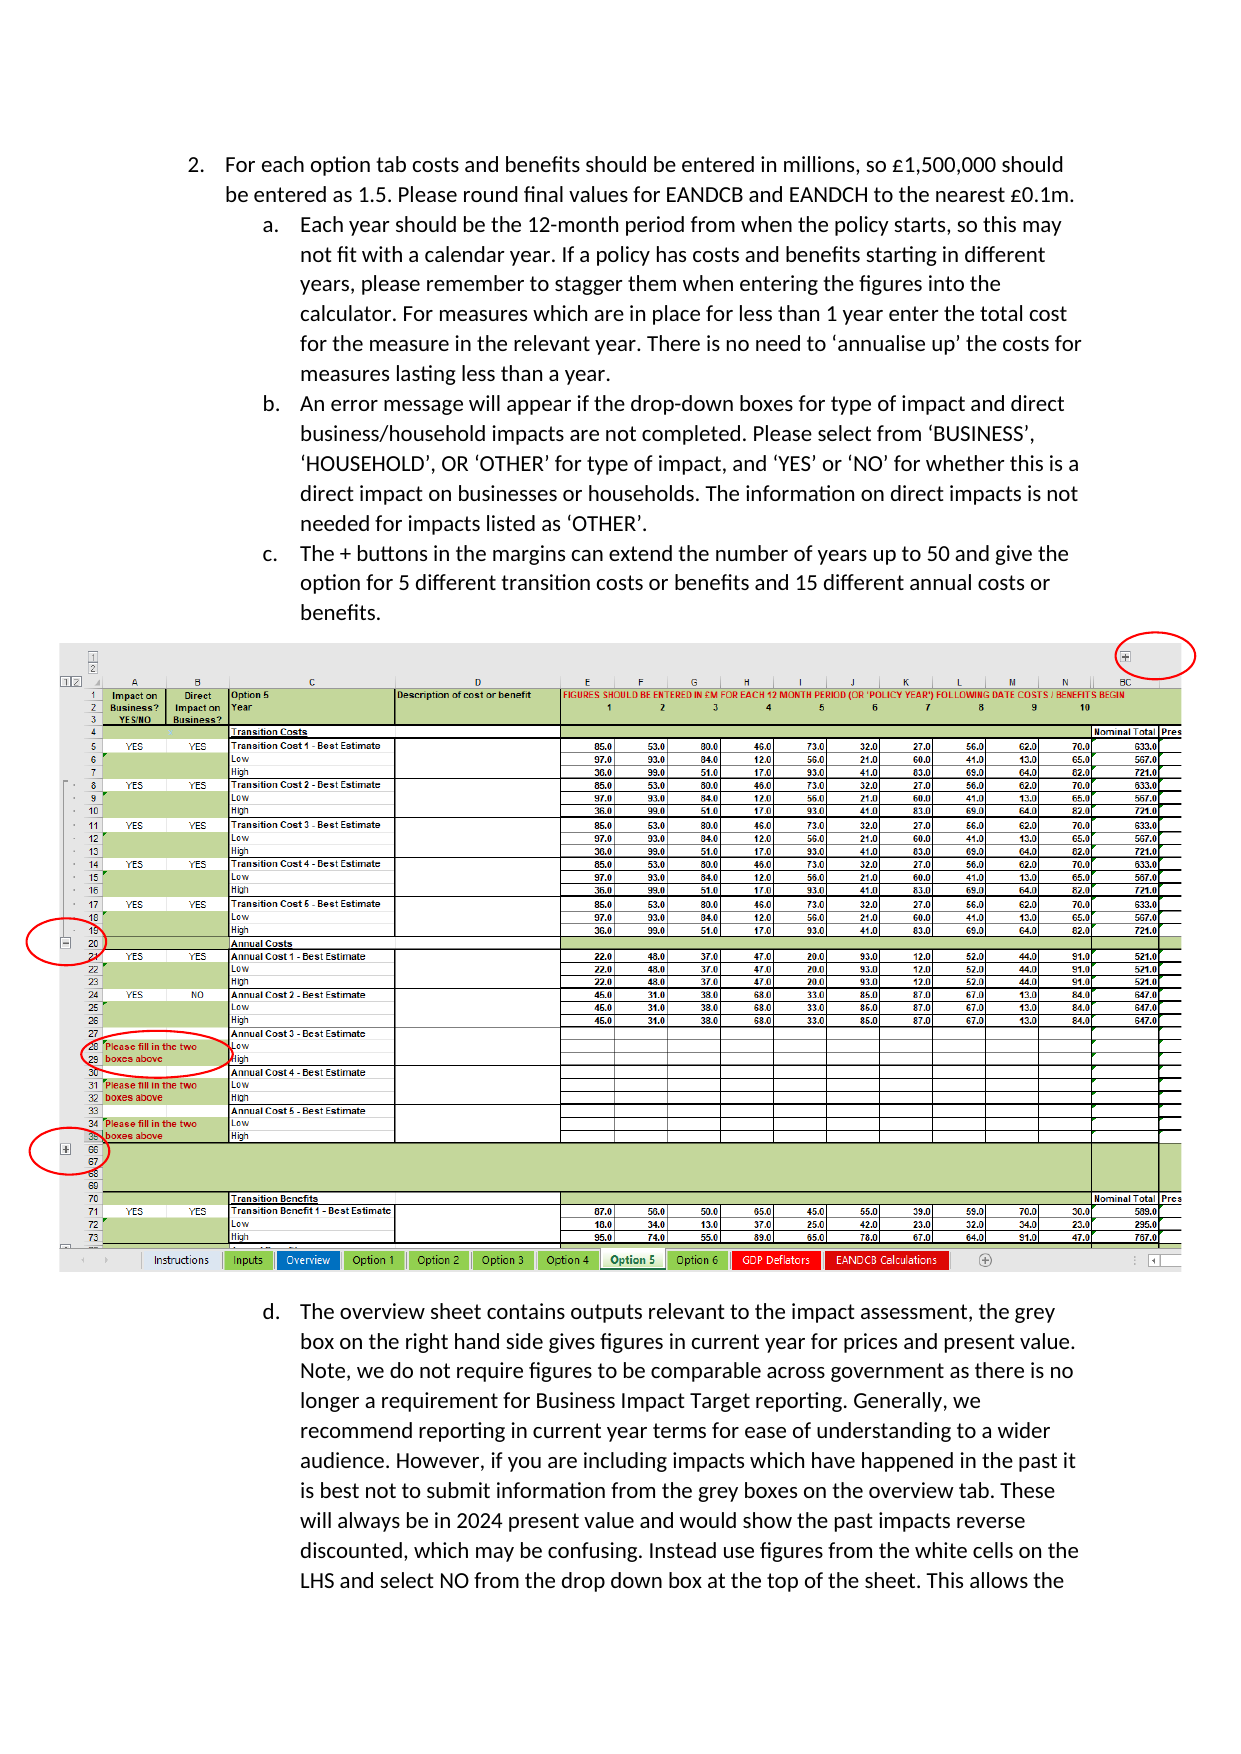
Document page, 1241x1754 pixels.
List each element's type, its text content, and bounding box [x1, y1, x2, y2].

list The overview sheet contains outputs relevant to the impact assessment, the grey box on the right hand side gives figures in current year for prices and present value. Note, we do not require figures to be comparable across government as there is no longer a requirement for Business Impact Target reporting. Generally, we recommend reporting in current year terms for ease of understanding to a wider audience. However, if you are including impacts which have happened in the past it is best not to submit information from the grey boxes on the overview tab. These will always be in 2024 present value and would show the past impacts reverse discounted, which may be confusing. Instead use figures from the white cells on the LHS and select NO from the drop down box at the top of the sheet. This allows the [262, 1297, 1090, 1594]
list For each option tab costs and benefits should be entered in millions, so £1,500,000 should be entered as 1.5. Please round final values for EANDCB and EANDCH to the nearest £0.1m. [187, 150, 1090, 208]
list An error message will appear if the drop-down boxes for type of impact and direct business/household impacts are not completed. Please select from ‘BUSINESS’, ‘HOUSEHOLD’, OR ‘OTHER’ for type of impact, and ‘YES’ or ‘NO’ for whether this is a direct impact on businesses or households. The information on direct impacts is not needed for impacts listed as ‘OTHER’. [262, 389, 1090, 537]
list Each year should be the 12-month period from when the policy starts, so this may not fit with a calendar year. If a policy has costs and benefits starting in different years, please remember to stagger them when entering the figures into the calculator. For measures which are in place for less than 1 year enter the total cost for the measure in the relevant year. There is no need to ‘annualise up’ the costs for measures lasting less than a year. [262, 210, 1090, 387]
list The + buttons in the margins can extend the number of years up to 50 and give the option for 5 different transition costs or benefits and 15 different annual costs or benefits. [262, 539, 1090, 626]
